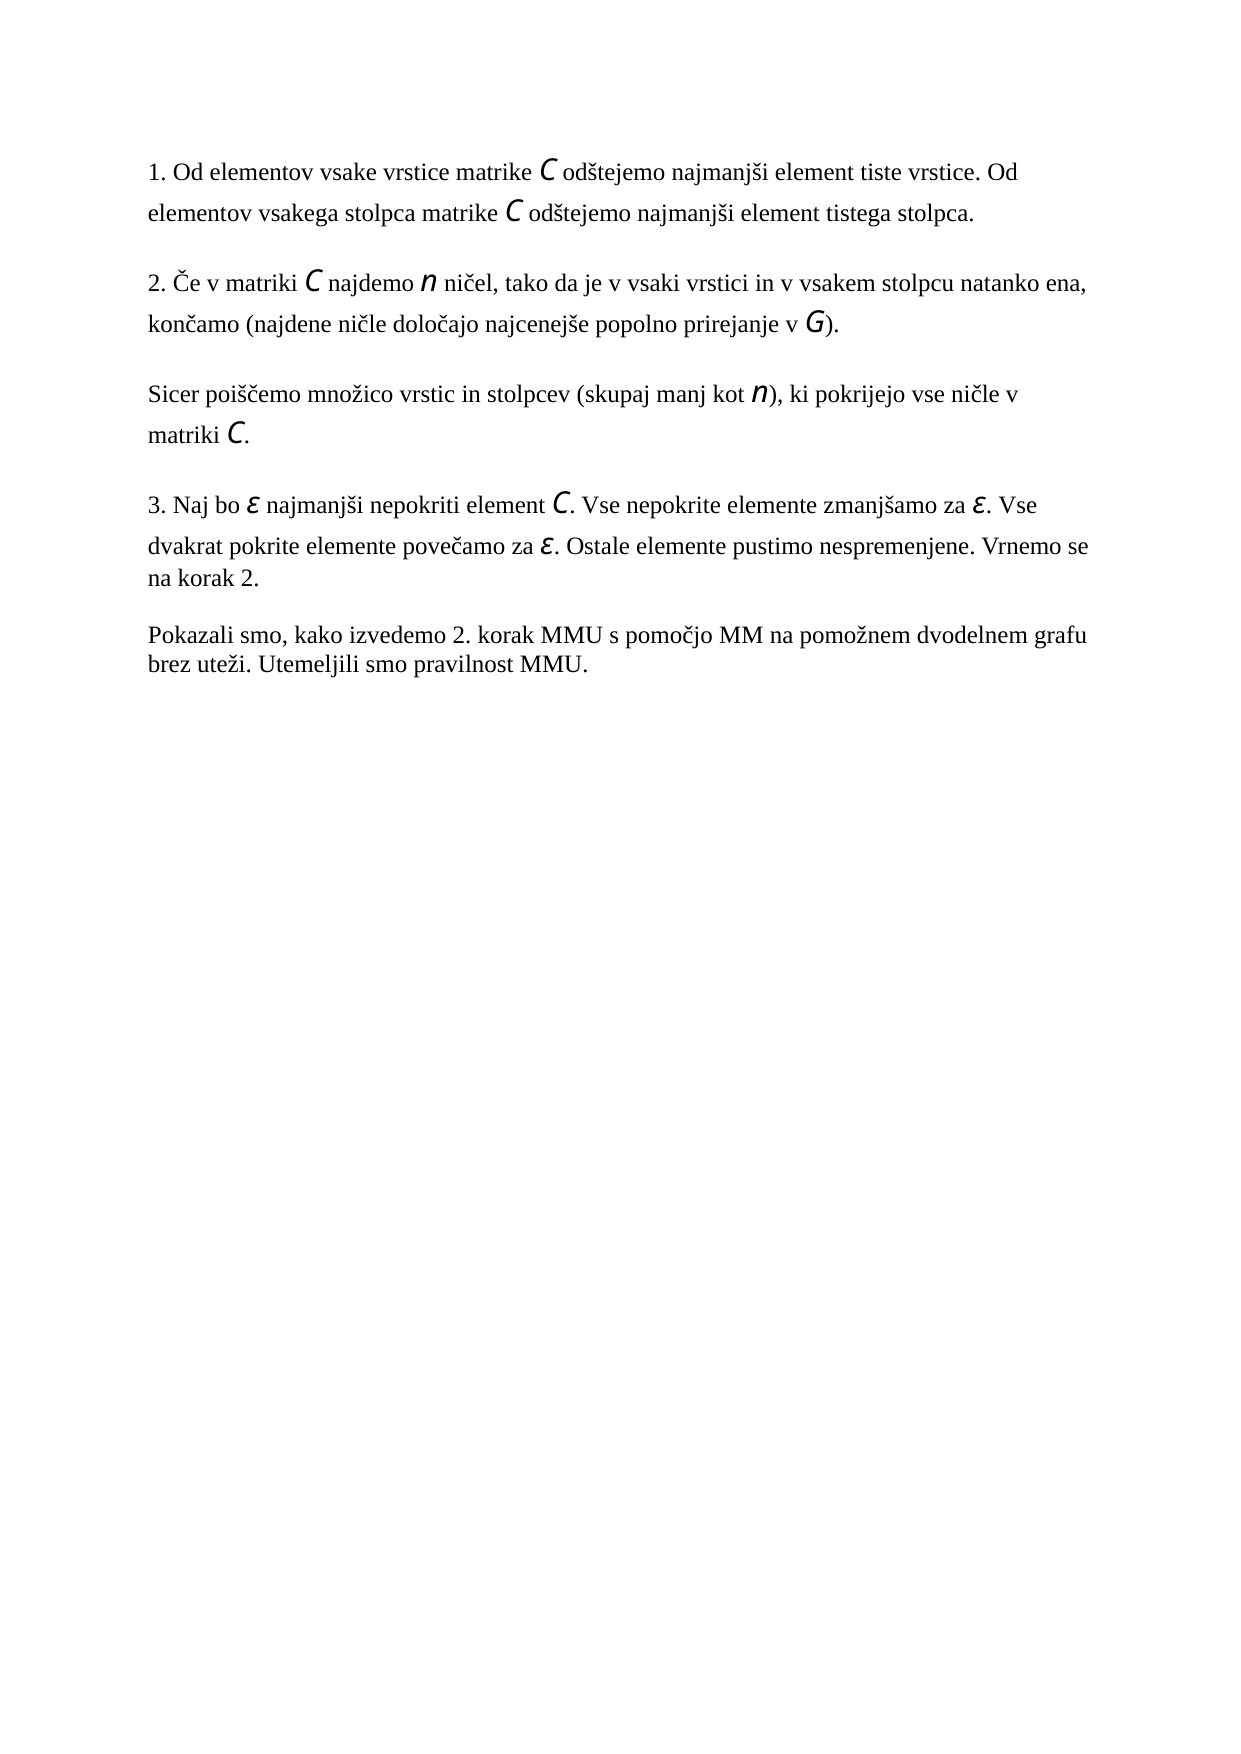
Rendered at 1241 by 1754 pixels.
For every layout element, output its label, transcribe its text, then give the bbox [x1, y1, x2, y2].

text 1. Od elementov vsake vrstice matrike C odštejemo najmanjši element tiste vrstice. Od elementov vsakega stolpca matrike C odštejemo najmanjši element tistega stolpca. 2. Če v matriki C najdemo n ničel, tako da je v vsaki vrstici in v vsakem stolpcu natanko ena, končamo (najdene ničle določajo najcenejše popolno prirejanje v G). Sicer poiščemo množico vrstic in stolpcev (skupaj manj kot n), ki pokrijejo vse ničle v matriki C. 3. Naj bo ε najmanjši nepokriti element C. Vse nepokrite elemente zmanjšamo za ε. Vse dvakrat pokrite elemente povečamo za ε. Ostale elemente pustimo nespremenjene. Vrnemo se na korak 2. Pokazali smo, kako izvedemo 2. korak MMU s pomočjo MM na pomožnem dvodelnem grafu brez uteži. Utemeljili smo pravilnost MMU. [148, 148, 1093, 678]
